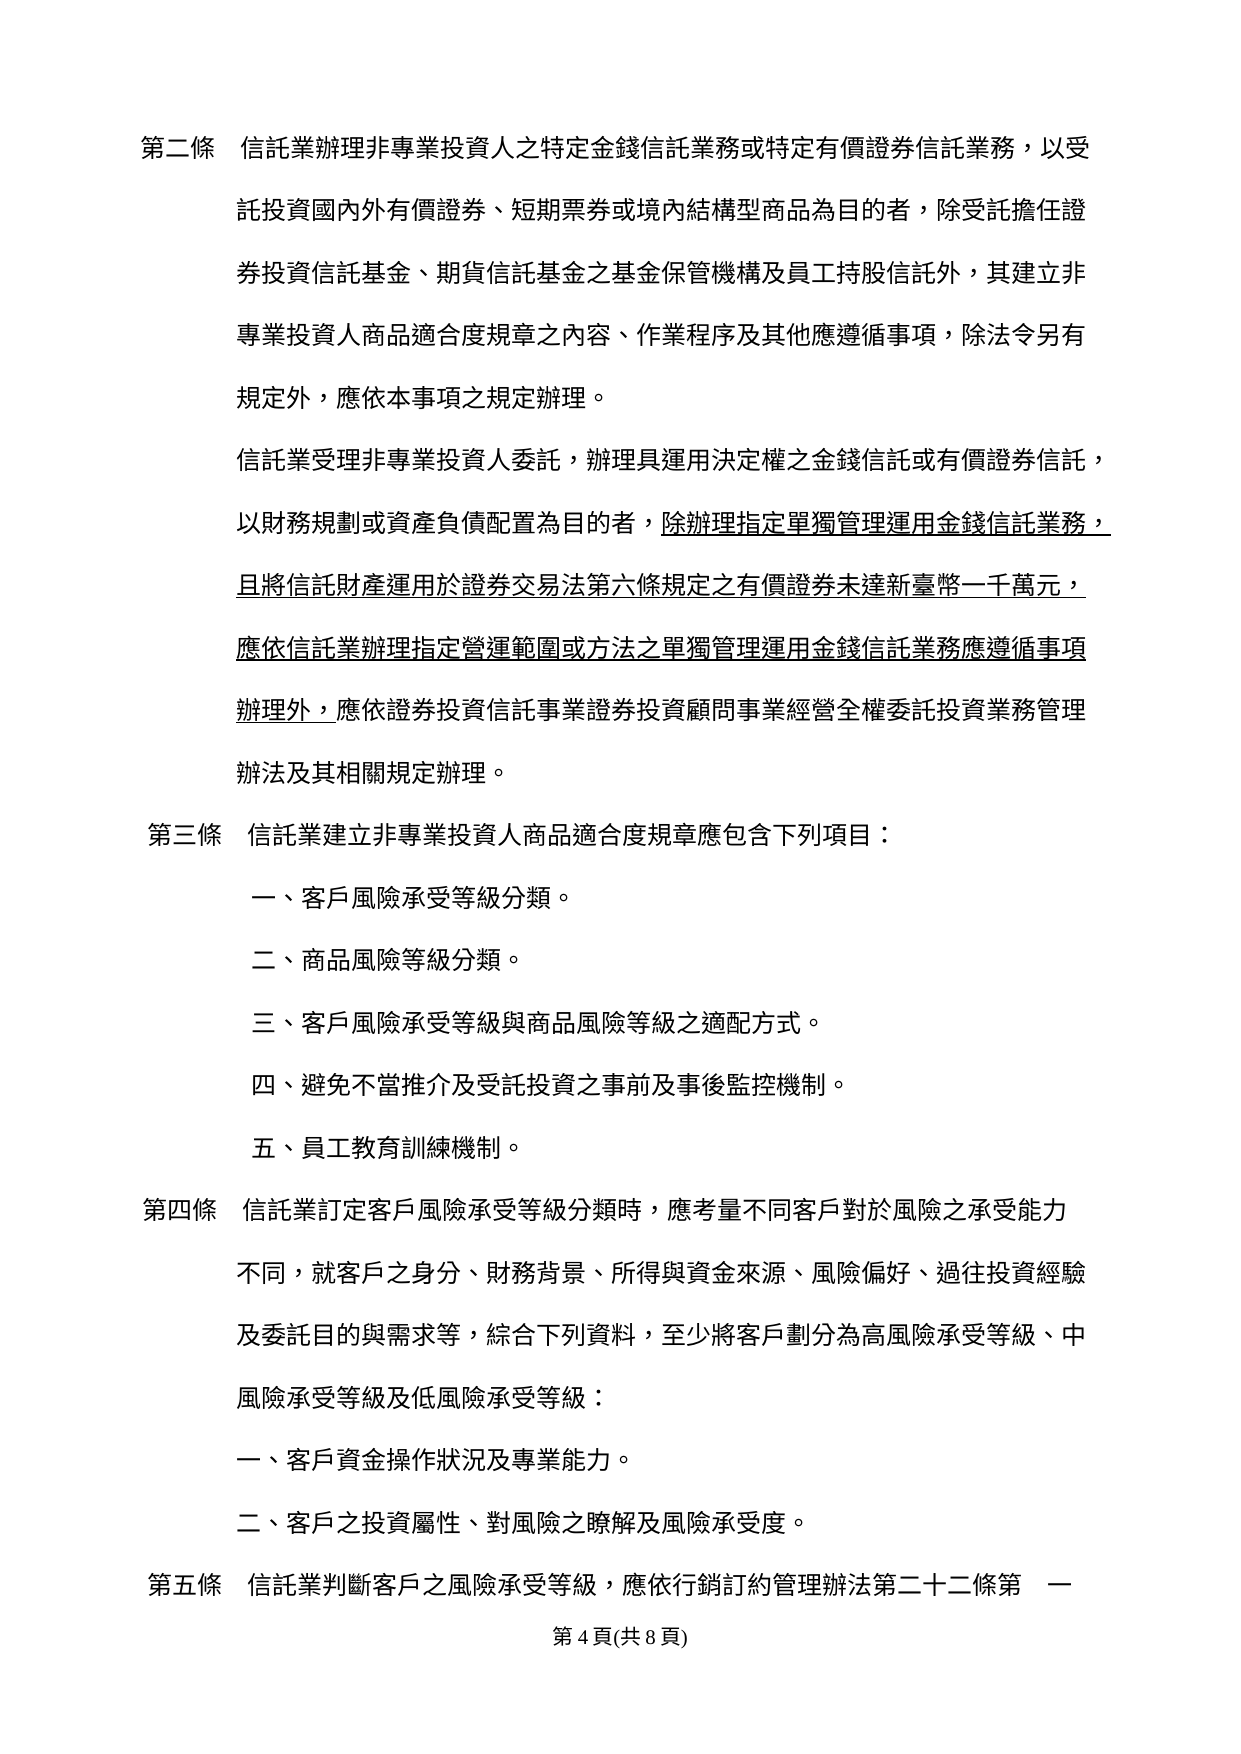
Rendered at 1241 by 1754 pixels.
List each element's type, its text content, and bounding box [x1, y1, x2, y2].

text 四、避免不當推介及受託投資之事前及事後監控機制。 [241, 1042, 1092, 1104]
text 信託業受理非專業投資人委託，辦理具運用決定權之金錢信託或有價證券信託，以財務規劃或資產負債配置為目的者，除辦理指定單獨管理運用金錢信託業務，且將信託財產運用於證券交易法第六條規定之有價證券未達新臺幣一千萬元，應依信託業辦理指定營運範圍或方法之單獨管理運用金錢信託業務應遵循事項辦理外，應依證券投資信託事業證券投資顧問事業經營全權委託投資業務管理辦法及其相關規定辦理。 [236, 417, 1092, 792]
text 第四條 信託業訂定客戶風險承受等級分類時，應考量不同客戶對於風險之承受能力不同，就客戶之身分、財務背景、所得與資金來源、風險偏好、過往投資經驗及委託目的與需求等，綜合下列資料，至少將客戶劃分為高風險承受等級、中風險承受等級及低風險承受等級： [143, 1167, 1092, 1417]
text 第三條 信託業建立非專業投資人商品適合度規章應包含下列項目： [148, 792, 1092, 854]
text 一、客戶資金操作狀況及專業能力。 [236, 1417, 1092, 1479]
text 三、客戶風險承受等級與商品風險等級之適配方式。 [241, 979, 1092, 1042]
text 二、商品風險等級分類。 [241, 917, 1092, 979]
text 二、客戶之投資屬性、對風險之瞭解及風險承受度。 [236, 1479, 1092, 1542]
text 一、客戶風險承受等級分類。 [241, 854, 1092, 917]
text 五、員工教育訓練機制。 [241, 1104, 1092, 1167]
text 第二條 信託業辦理非專業投資人之特定金錢信託業務或特定有價證券信託業務，以受託投資國內外有價證券、短期票券或境內結構型商品為目的者，除受託擔任證券投資信託基金、期貨信託基金之基金保管機構及員工持股信託外，其建立非專業投資人商品適合度規章之內容、作業程序及其他應遵循事項，除法令另有規定外，應依本事項之規定辦理。 [140, 104, 1092, 417]
text 第五條 信託業判斷客戶之風險承受等級，應依行銷訂約管理辦法第二十二條第 一 [148, 1542, 1092, 1604]
